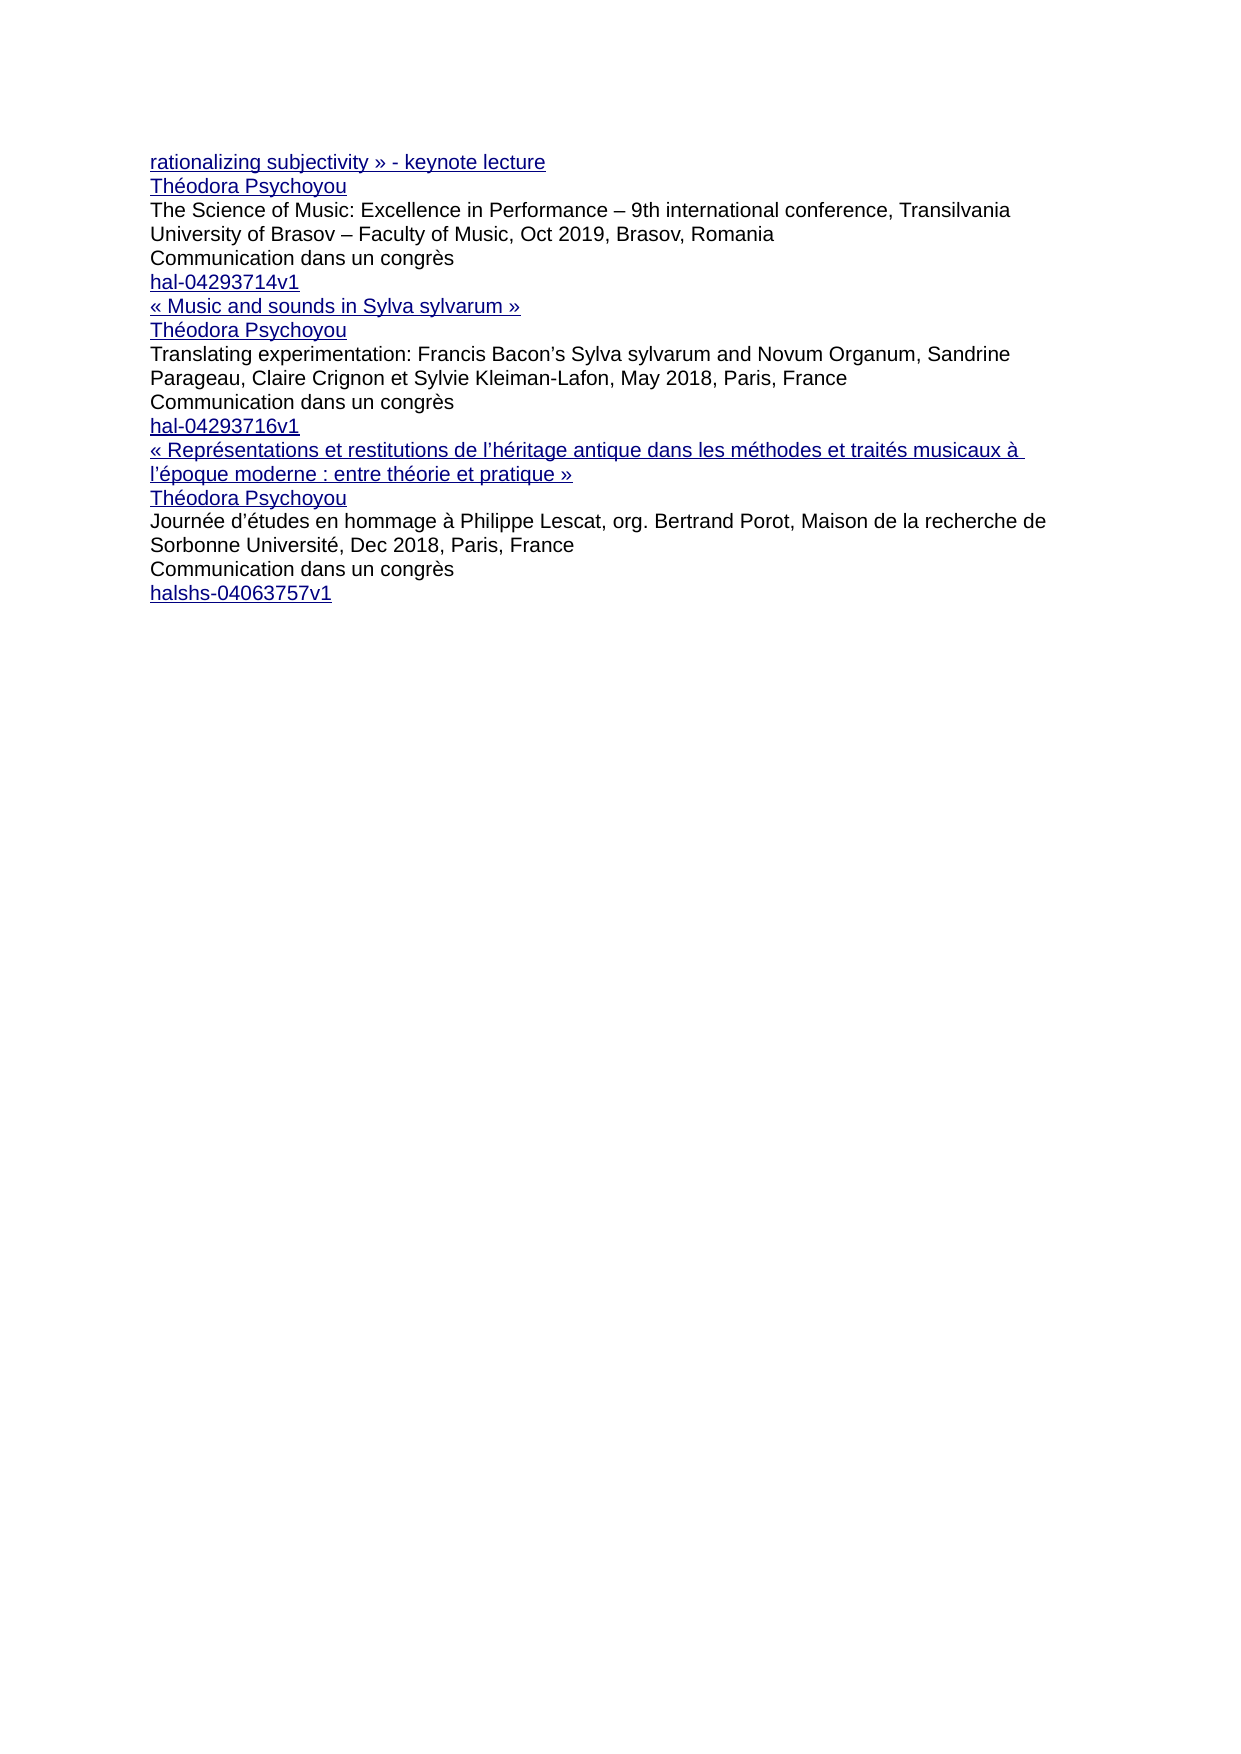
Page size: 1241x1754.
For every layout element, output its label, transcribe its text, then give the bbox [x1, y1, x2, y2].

table_cell « Représentations et restitutions de l’héritage antique dans les méthodes et traités musicaux à l’époque moderne : entre théorie et pratique » Théodora Psychoyou Journée d’études en hommage à Philippe Lescat, org. Bertrand Porot, Maison de la recherche de Sorbonne Université, Dec 2018, Paris, France Communication dans un congrès halshs-04063757v1 [150, 438, 1090, 605]
table_cell « Music and sounds in Sylva sylvarum » Théodora Psychoyou Translating experimentation: Francis Bacon’s Sylva sylvarum and Novum Organum, Sandrine Parageau, Claire Crignon et Sylvie Kleiman-Lafon, May 2018, Paris, France Communication dans un congrès hal-04293716v1 [150, 294, 1090, 437]
table_cell « Musical perception and 17th-century theory of the passions: epistemological challenges on rationalizing subjectivity » - keynote lecture Théodora Psychoyou The Science of Music: Excellence in Performance – 9th international conference, Transilvania University of Brasov – Faculty of Music, Oct 2019, Brasov, Romania Communication dans un congrès hal-04293714v1 [150, 150, 1090, 294]
